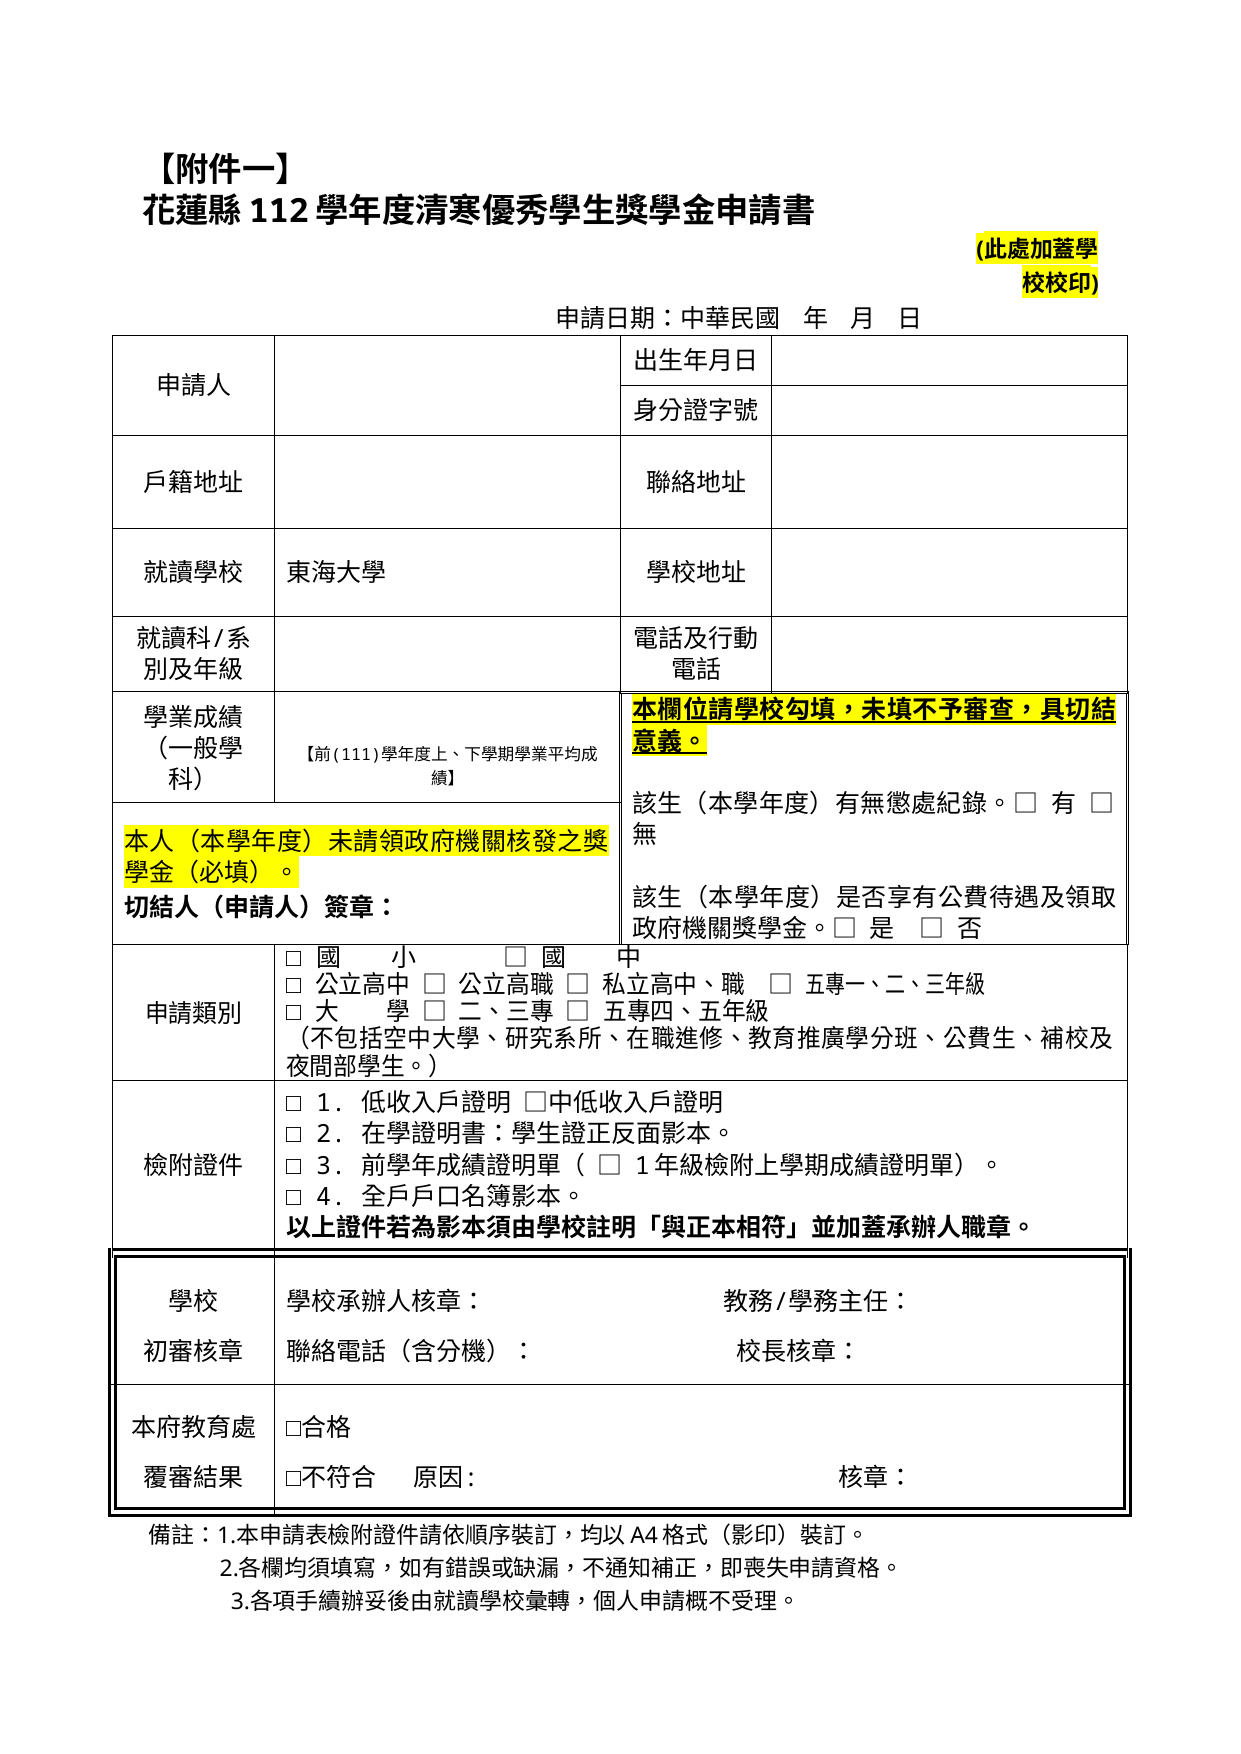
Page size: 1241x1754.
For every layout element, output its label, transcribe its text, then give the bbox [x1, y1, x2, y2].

table_cell 檢附證件 [113, 1081, 274, 1248]
table_cell 學校地址 [621, 529, 771, 616]
table_cell 學業成績 （一般學科） [113, 692, 274, 802]
table_cell 本人（本學年度）未請領政府機關核發之獎學金（必填）。 切結人（申請人）簽章： [113, 803, 619, 944]
table_cell [772, 386, 1127, 435]
table_cell 東海大學 [275, 529, 620, 616]
text 花蓮縣112學年度清寒優秀學生獎學金申請書 [142, 189, 1098, 231]
table_cell 聯絡地址 [621, 436, 771, 528]
text 2.各欄均須填寫，如有錯誤或缺漏，不通知補正，即喪失申請資格。 [148, 1550, 1098, 1583]
table_cell 【前(111)學年度上、下學期學業平均成績】 [275, 692, 619, 802]
table_cell 學校 初審核章 [113, 1251, 274, 1384]
table_header 出生年月日 [621, 336, 771, 385]
table_cell 申請類別 [113, 945, 274, 1080]
table_cell [275, 436, 620, 528]
table_cell 本欄位請學校勾填，未填不予審查，具切結意義。 該生（本學年度）有無懲處紀錄。□ 有 □ 無 該生（本學年度）是否享有公費待遇及領取政府機關獎學金。□ 是 □ 否 [622, 694, 1126, 944]
text 備註：1.本申請表檢附證件請依順序裝訂，均以A4格式（影印）裝訂。 [148, 1517, 1098, 1550]
table_cell □ 1. 低收入戶證明 □中低收入戶證明 □ 2. 在學證明書：學生證正反面影本。 □ 3. 前學年成績證明單（ □ 1年級檢附上學期成績證明單）。 □ 4. 全戶戶口名簿影本。 以上證件若為影本須由學校註明「與正本相符」並加蓋承辦人職章。 [275, 1081, 1127, 1248]
table_cell [772, 436, 1127, 528]
table_cell 身分證字號 [621, 386, 771, 435]
table_cell □ 國 小 □ 國 中 □ 公立高中 □ 公立高職 □ 私立高中、職 □ 五專一、二、三年級 □ 大 學 □ 二、三專 □ 五專四、五年級 （不包括空中大學、研究系所、在職進修、教育推廣學分班、公費生、補校及夜間部學生。） [275, 945, 1127, 1080]
table_cell 電話及行動電話 [621, 617, 771, 691]
table_cell 就讀科/系別及年級 [113, 617, 274, 691]
table_cell 學校承辦人核章： 教務/學務主任： 聯絡電話（含分機）： 校長核章： [275, 1251, 1127, 1384]
table_cell [275, 617, 620, 691]
table_header [275, 336, 620, 435]
text 【附件一】 [142, 148, 1098, 189]
table_cell [772, 617, 1127, 691]
table_cell 本府教育處 覆審結果 [117, 1385, 274, 1507]
text 3.各項手續辦妥後由就讀學校彙轉，個人申請概不受理。 [148, 1583, 1098, 1617]
table_cell [772, 529, 1127, 616]
table_header 申請人 [113, 336, 274, 435]
text 申請日期：中華民國 年 月 日 [142, 298, 1098, 335]
table_cell □合格 □不符合 原因: 核章： [275, 1385, 1123, 1507]
table_cell 就讀學校 [113, 529, 274, 616]
table_header [772, 336, 1127, 385]
table_cell 戶籍地址 [113, 436, 274, 528]
text (此處加蓋學校校印) [142, 231, 1098, 298]
